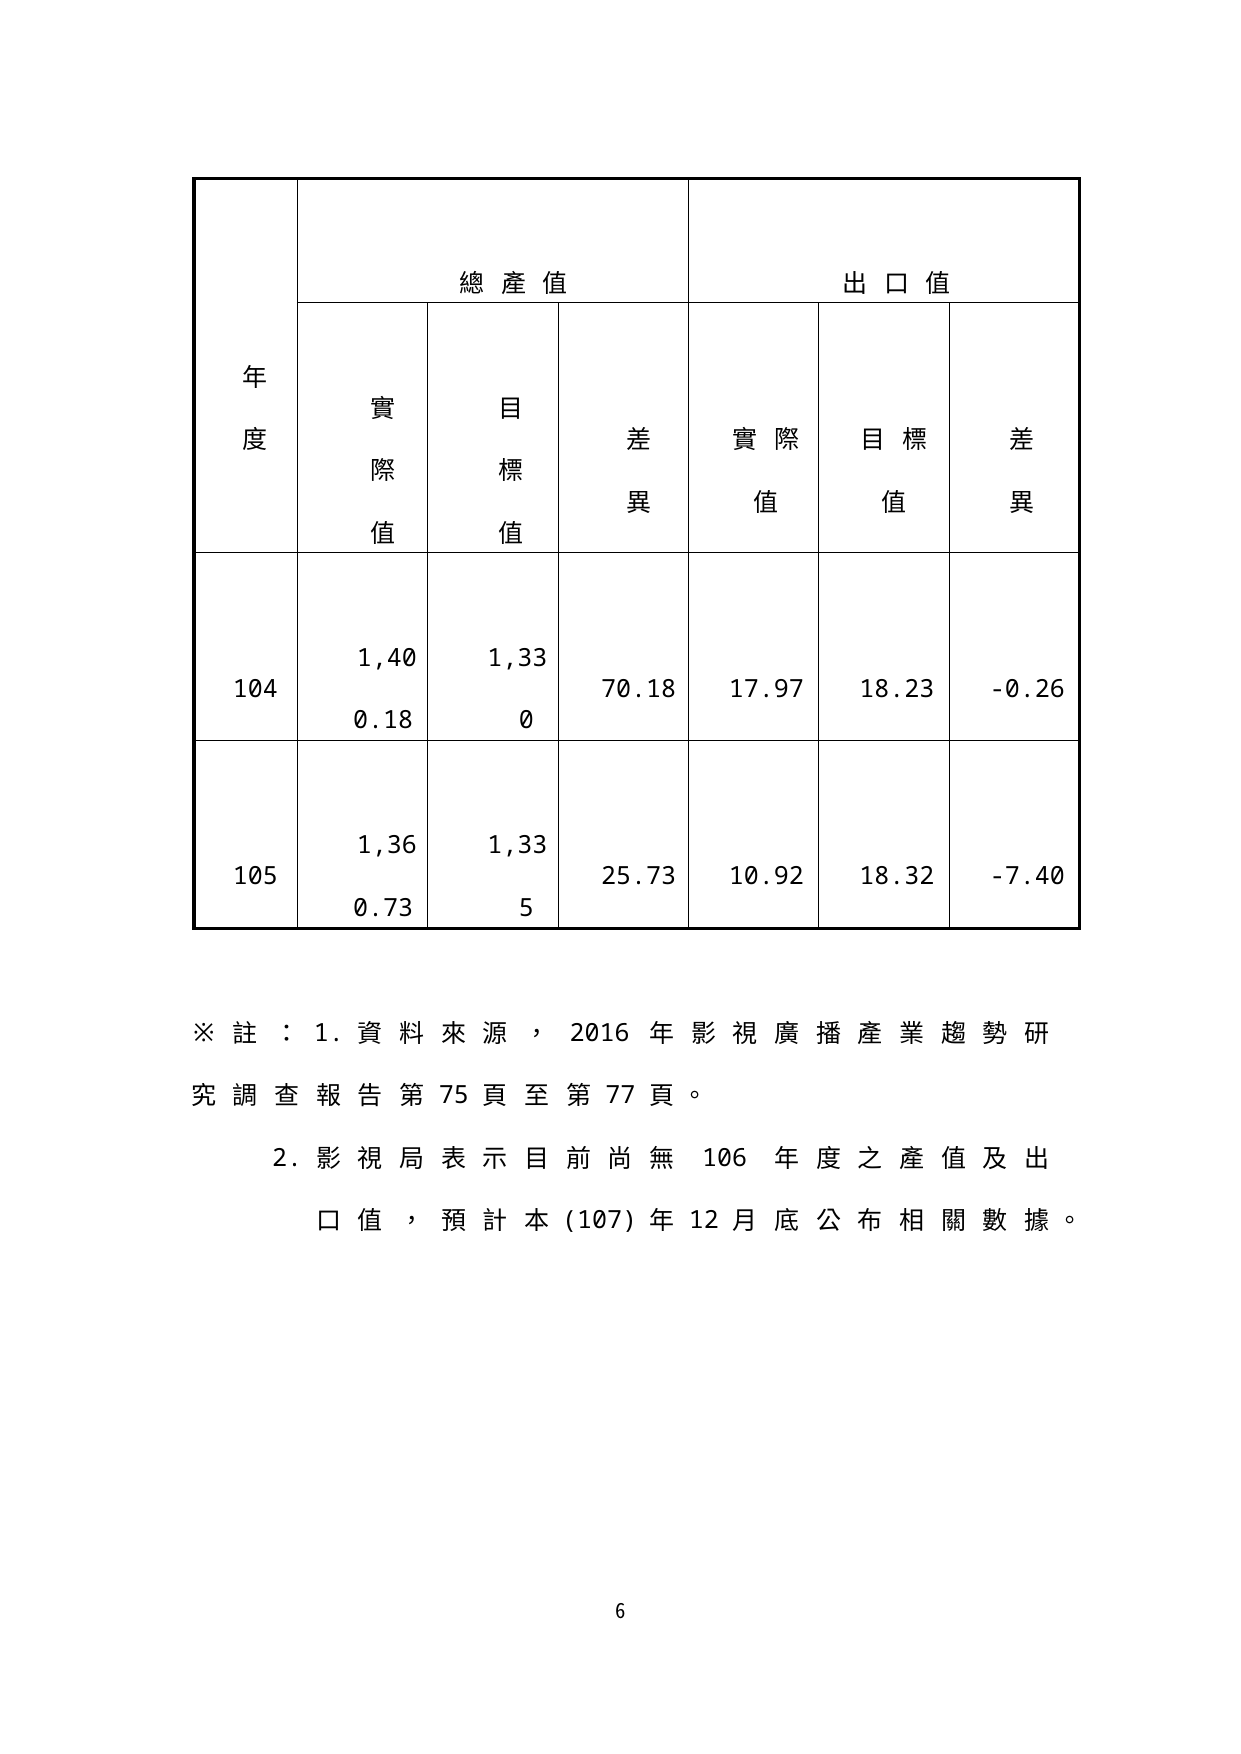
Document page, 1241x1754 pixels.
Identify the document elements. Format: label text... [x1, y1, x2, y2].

text ※註：1.資料來源，2016年影視廣播產業趨勢研究調查報告第75頁至第77頁。 [183, 990, 1058, 1115]
table_cell -7.40 [950, 741, 1078, 927]
table_cell 104 [196, 553, 297, 740]
table_cell 25.73 [559, 741, 688, 927]
table_cell 10.92 [689, 741, 818, 927]
table_cell 目標值 [819, 303, 949, 552]
table_cell 18.32 [819, 741, 949, 927]
table_header 出口值 [689, 180, 1078, 302]
table_header 總產值 [298, 180, 688, 302]
table_cell 1,360.73 [298, 741, 427, 927]
text 2.影視局表示目前尚無106年度之產值及出口值，預計本(107)年12月底公布相關數據。 [258, 1115, 1058, 1240]
table_cell 17.97 [689, 553, 818, 740]
table_cell 105 [196, 741, 297, 927]
table_cell 實際值 [298, 303, 427, 552]
table_cell 差 異 [950, 303, 1078, 552]
table_cell 目標值 [428, 303, 558, 552]
table_cell 實際值 [689, 303, 818, 552]
table_header 年 度 [196, 180, 297, 552]
table_cell 1,400.18 [298, 553, 427, 740]
table_cell 1,330 [428, 553, 558, 740]
table_cell 18.23 [819, 553, 949, 740]
table_cell 70.18 [559, 553, 688, 740]
table_cell 差 異 [559, 303, 688, 552]
table_cell -0.26 [950, 553, 1078, 740]
table_cell 1,335 [428, 741, 558, 927]
